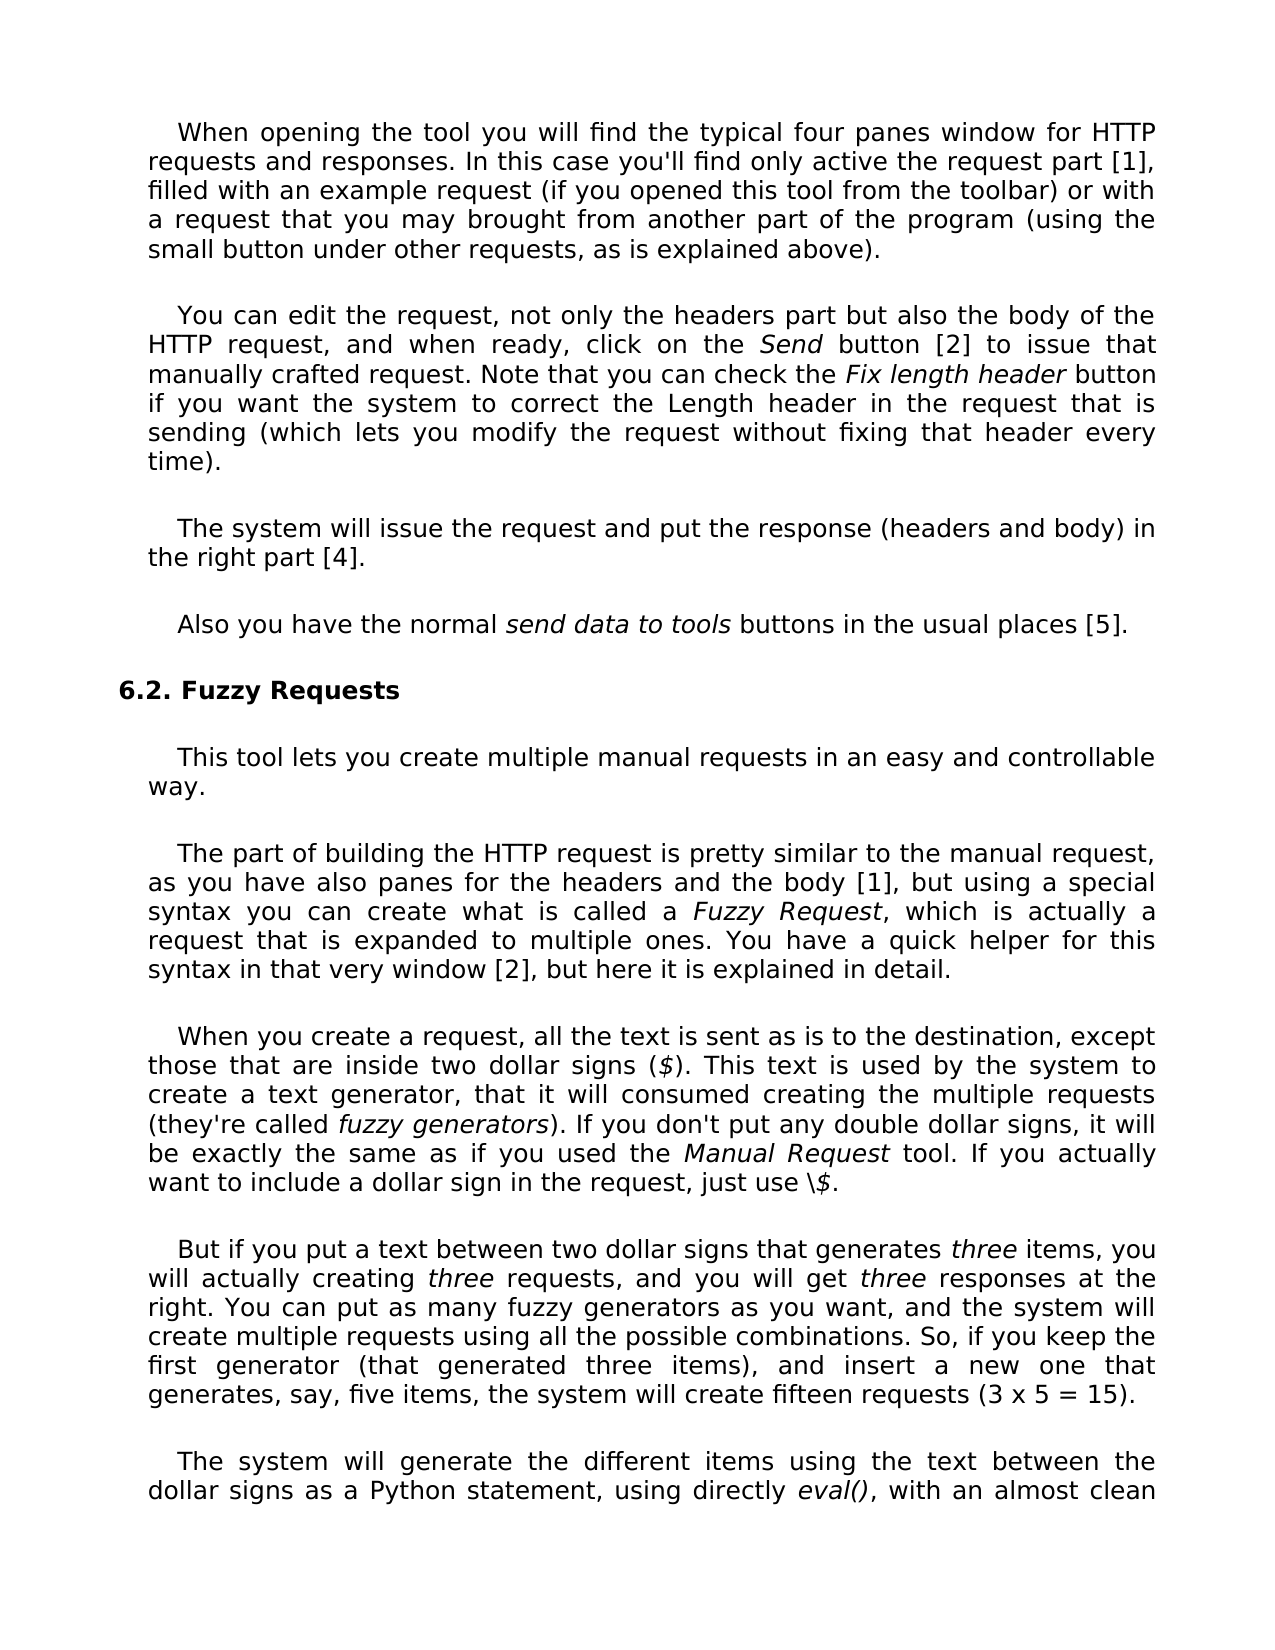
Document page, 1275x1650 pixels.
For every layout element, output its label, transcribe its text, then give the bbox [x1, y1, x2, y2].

text Also you have the normal send data to tools buttons in the usual places [5]. [148, 610, 1157, 639]
text The system will generate the different items using the text between the dollar signs as a Python statement, using directly eval(), with an almost clean [148, 1447, 1157, 1506]
text When you create a request, all the text is sent as is to the destination, except those that are inside two dollar signs ($). This text is used by the system to create a text generator, that it will consumed creating the multiple requests (they're called fuzzy generators). If you don't put any double dollar signs, it will be exactly the same as if you used the Manual Request tool. If you actually want to include a dollar sign in the request, just use \$. [148, 1022, 1157, 1197]
text When opening the tool you will find the typical four panes window for HTTP requests and responses. In this case you'll find only active the request part [1], filled with an example request (if you opened this tool from the toolbar) or with a request that you may brought from another part of the program (using the small button under other requests, as is explained above). [148, 118, 1157, 264]
text The part of building the HTTP request is pretty similar to the manual request, as you have also panes for the headers and the body [1], but using a special syntax you can create what is called a Fuzzy Request, which is actually a request that is expanded to multiple ones. You have a quick helper for this syntax in that very window [2], but here it is explained in detail. [148, 839, 1157, 985]
text This tool lets you create multiple manual requests in an easy and controllable way. [148, 743, 1157, 801]
text But if you put a text between two dollar signs that generates three items, you will actually creating three requests, and you will get three responses at the right. You can put as many fuzzy generators as you want, and the system will create multiple requests using all the possible combinations. So, if you keep the first generator (that generated three items), and insert a new one that generates, say, five items, the system will create fifteen requests (3 x 5 = 15). [148, 1235, 1157, 1410]
subtitle Fuzzy Requests [118, 676, 1157, 706]
text You can edit the request, not only the headers part but also the body of the HTTP request, and when ready, click on the Send button [2] to issue that manually crafted request. Note that you can check the Fix length header button if you want the system to correct the Length header in the request that is sending (which lets you modify the request without fixing that header every time). [148, 301, 1157, 476]
text The system will issue the request and put the response (headers and body) in the right part [4]. [148, 514, 1157, 572]
